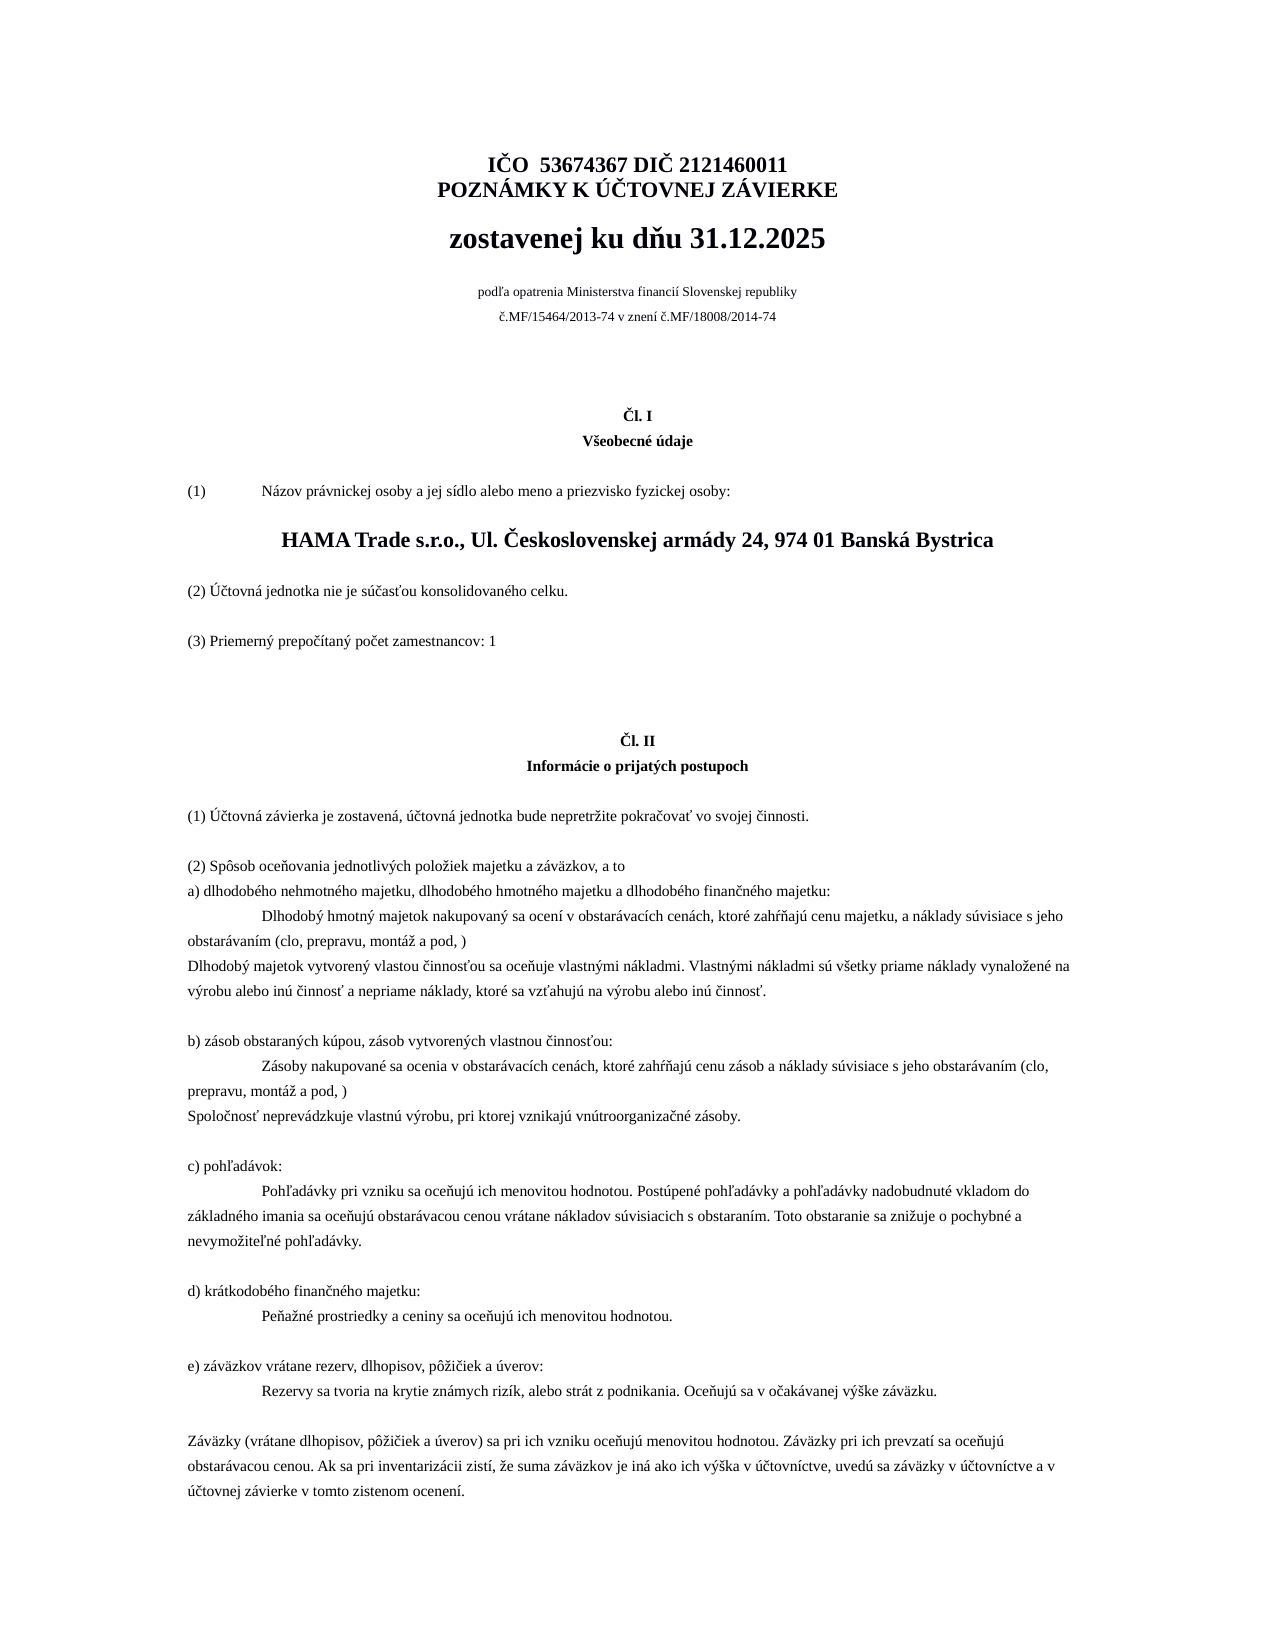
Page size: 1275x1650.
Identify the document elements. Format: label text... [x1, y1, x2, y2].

text b) zásob obstaraných kúpou, zásob vytvorených vlastnou činnosťou: [187, 1025, 1087, 1050]
text Dlhodobý hmotný majetok nakupovaný sa ocení v obstarávacích cenách, ktoré zahŕňajú cenu majetku, a náklady súvisiace s jeho obstarávaním (clo, prepravu, montáž a pod, ) [187, 900, 1087, 950]
text (3) Priemerný prepočítaný počet zamestnancov: 1 [187, 625, 1087, 650]
text č.MF/15464/2013-74 v znení č.MF/18008/2014-74 [187, 300, 1087, 325]
text (2) Spôsob oceňovania jednotlivých položiek majetku a záväzkov, a to [187, 850, 1087, 875]
text c) pohľadávok: [187, 1150, 1087, 1175]
text (1) Účtovná závierka je zostavená, účtovná jednotka bude nepretržite pokračovať vo svojej činnosti. [187, 800, 1087, 825]
text Všeobecné údaje [187, 425, 1087, 450]
text (2) Účtovná jednotka nie je súčasťou konsolidovaného celku. [187, 575, 1087, 600]
text Zásoby nakupované sa ocenia v obstarávacích cenách, ktoré zahŕňajú cenu zásob a náklady súvisiace s jeho obstarávaním (clo, prepravu, montáž a pod, ) [187, 1050, 1087, 1100]
list Názov právnickej osoby a jej sídlo alebo meno a priezvisko fyzickej osoby: [187, 475, 1087, 500]
text POZNÁMKY K ÚČTOVNEJ ZÁVIERKE [187, 175, 1087, 200]
text HAMA Trade s.r.o., Ul. Československej armády 24, 974 01 Banská Bystrica [187, 525, 1087, 550]
text a) dlhodobého nehmotného majetku, dlhodobého hmotného majetku a dlhodobého finančného majetku: [187, 875, 1087, 900]
text Záväzky (vrátane dlhopisov, pôžičiek a úverov) sa pri ich vzniku oceňujú menovitou hodnotou. Záväzky pri ich prevzatí sa oceňujú obstarávacou cenou. Ak sa pri inventarizácii zistí, že suma záväzkov je iná ako ich výška v účtovníctve, uvedú sa záväzky v účtovníctve a v účtovnej závierke v tomto zistenom ocenení. [187, 1425, 1087, 1500]
text Informácie o prijatých postupoch [187, 750, 1087, 775]
text podľa opatrenia Ministerstva financií Slovenskej republiky [187, 275, 1087, 300]
text IČO 53674367 DIČ 2121460011 [187, 150, 1087, 175]
text Peňažné prostriedky a ceniny sa oceňujú ich menovitou hodnotou. [187, 1300, 1087, 1325]
text Spoločnosť neprevádzkuje vlastnú výrobu, pri ktorej vznikajú vnútroorganizačné zásoby. [187, 1100, 1087, 1125]
text zostavenej ku dňu 31.12.2025 [187, 225, 1087, 250]
text d) krátkodobého finančného majetku: [187, 1275, 1087, 1300]
text Dlhodobý majetok vytvorený vlastou činnosťou sa oceňuje vlastnými nákladmi. Vlastnými nákladmi sú všetky priame náklady vynaložené na výrobu alebo inú činnosť a nepriame náklady, ktoré sa vzťahujú na výrobu alebo inú činnosť. [187, 950, 1087, 1000]
text e) záväzkov vrátane rezerv, dlhopisov, pôžičiek a úverov: [187, 1350, 1087, 1375]
text Pohľadávky pri vzniku sa oceňujú ich menovitou hodnotou. Postúpené pohľadávky a pohľadávky nadobudnuté vkladom do základného imania sa oceňujú obstarávacou cenou vrátane nákladov súvisiacich s obstaraním. Toto obstaranie sa znižuje o pochybné a nevymožiteľné pohľadávky. [187, 1175, 1087, 1250]
text Čl. I [187, 400, 1087, 425]
text Rezervy sa tvoria na krytie známych rizík, alebo strát z podnikania. Oceňujú sa v očakávanej výške záväzku. [187, 1375, 1087, 1400]
text Čl. II [187, 725, 1087, 750]
